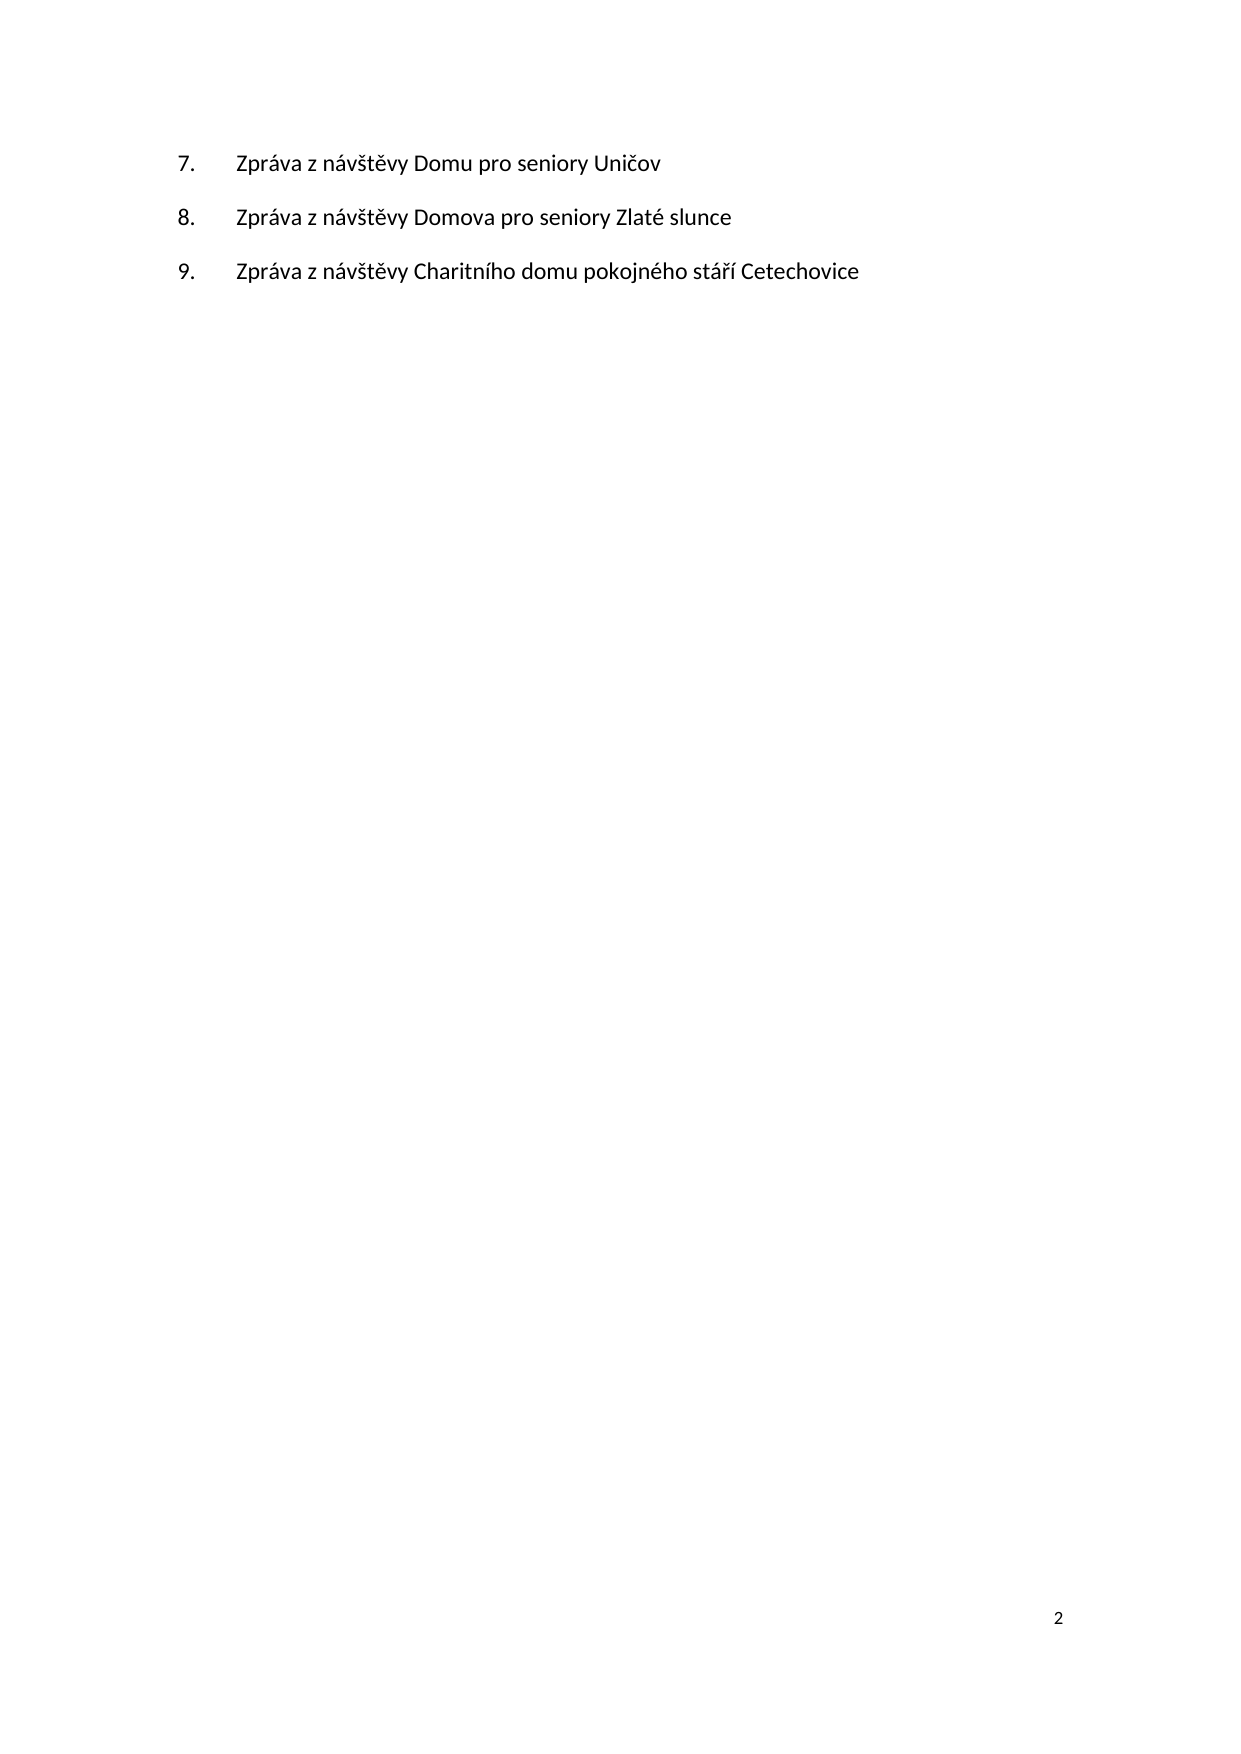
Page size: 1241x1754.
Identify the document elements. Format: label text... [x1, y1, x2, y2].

list Zpráva z návštěvy Domu pro seniory Uničov [177, 148, 1063, 177]
list Zpráva z návštěvy Charitního domu pokojného stáří Cetechovice [177, 256, 1063, 286]
list Zpráva z návštěvy Domova pro seniory Zlaté slunce [177, 202, 1063, 231]
